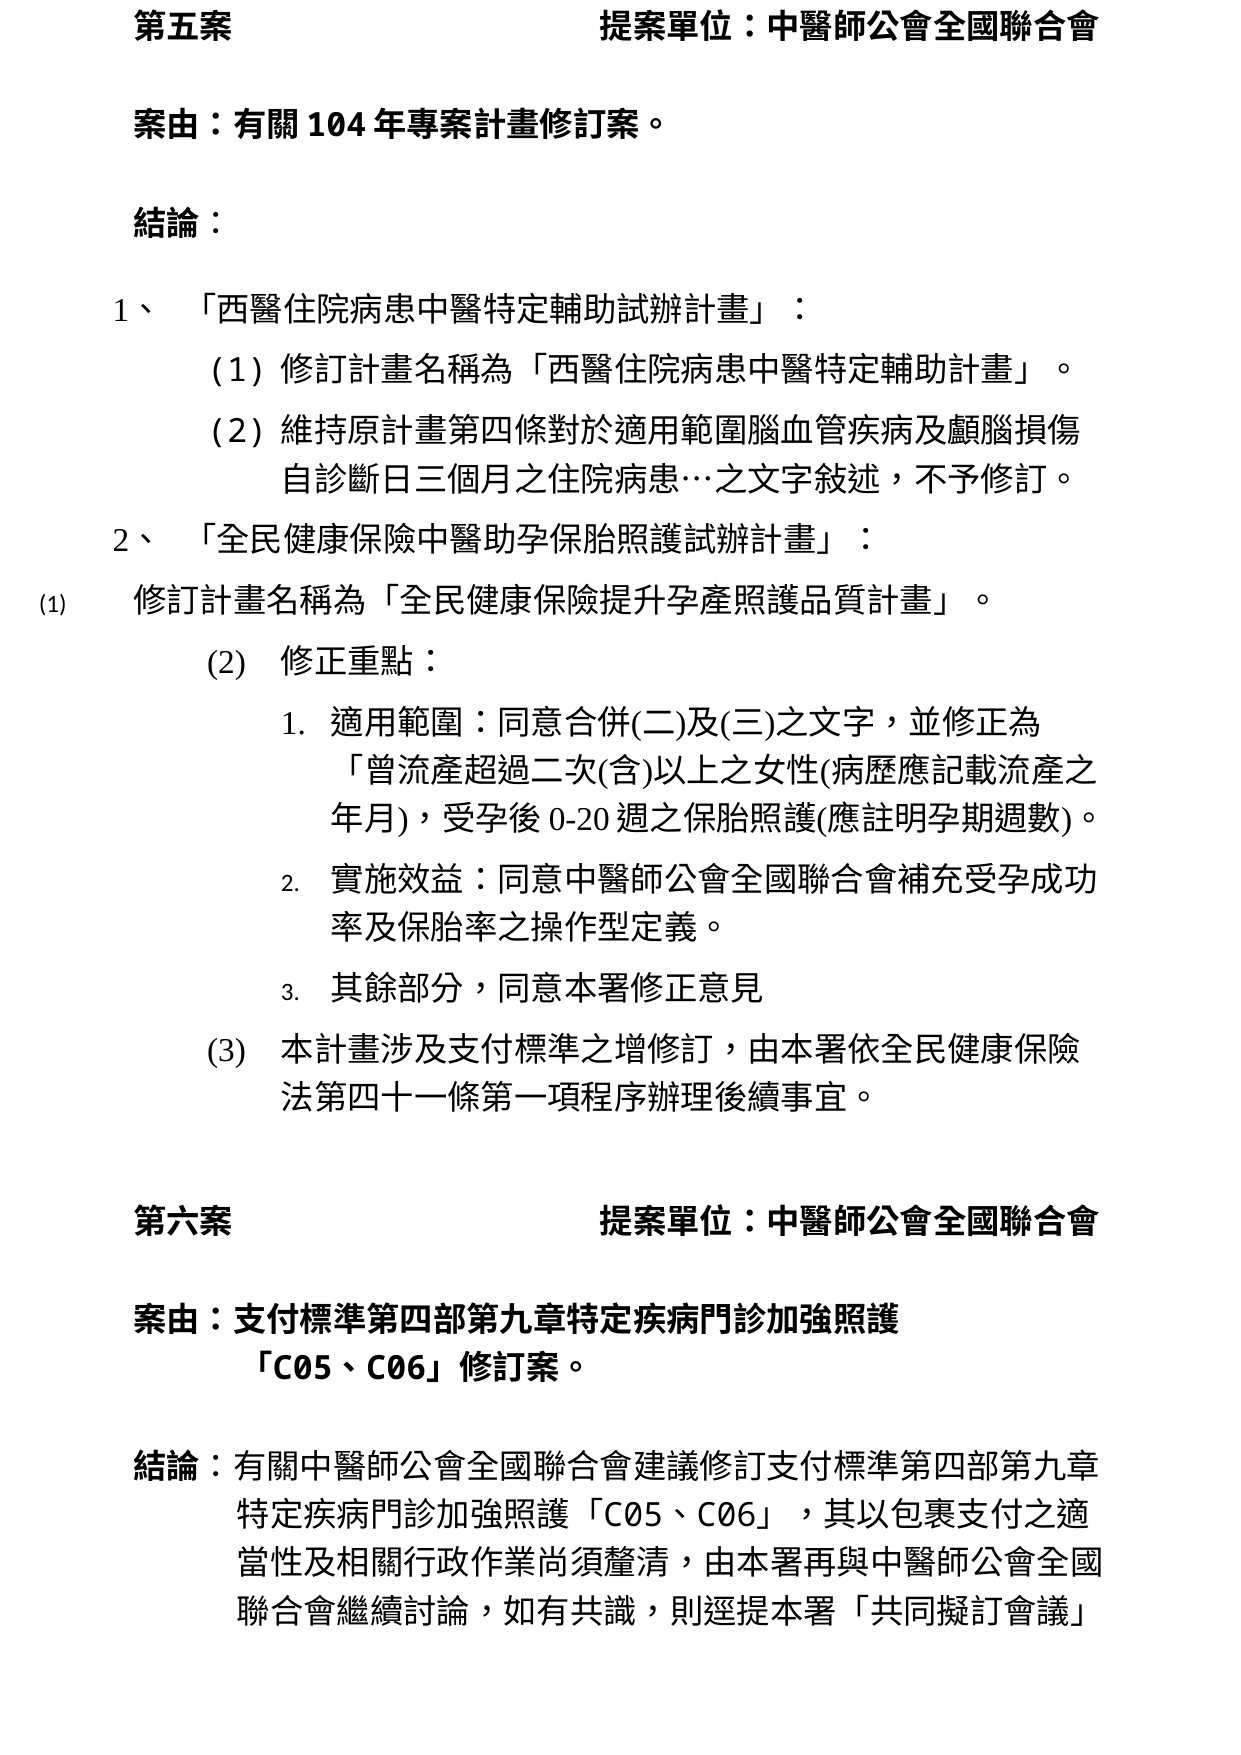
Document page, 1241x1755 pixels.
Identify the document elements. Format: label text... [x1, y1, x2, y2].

list 適用範圍：同意合併(二)及(三)之文字，並修正為「曾流產超過二次(含)以上之女性(病歷應記載流產之年月)，受孕後0-20週之保胎照護(應註明孕期週數)。 [281, 695, 1107, 840]
text 第五案 提案單位：中醫師公會全國聯合會 [133, 0, 1107, 48]
list 修訂計畫名稱為「全民健康保險提升孕產照護品質計畫」。 [39, 574, 1107, 622]
list 維持原計畫第四條對於適用範圍腦血管疾病及顱腦損傷自診斷日三個月之住院病患…之文字敍述，不予修訂。 [207, 404, 1107, 501]
text 案由：支付標準第四部第九章特定疾病門診加強照護「C05、C06」修訂案。 [133, 1293, 1107, 1389]
text 結論： [133, 197, 1107, 245]
text 結論：有關中醫師公會全國聯合會建議修訂支付標準第四部第九章特定疾病門診加強照護「C05、C06」，其以包裹支付之適當性及相關行政作業尚須釐清，由本署再與中醫師公會全國聯合會繼續討論，如有共識，則逕提本署「共同擬訂會議」 [133, 1439, 1107, 1633]
list 「全民健康保險中醫助孕保胎照護試辦計畫」： [112, 513, 1107, 561]
list 本計畫涉及支付標準之增修訂，由本署依全民健康保險法第四十一條第一項程序辦理後續事宜。 [207, 1022, 1107, 1119]
list 修訂計畫名稱為「西醫住院病患中醫特定輔助計畫」。 [207, 343, 1107, 392]
text 案由：有關104年專案計畫修訂案。 [133, 98, 1107, 147]
list 其餘部分，同意本署修正意見 [281, 962, 1107, 1010]
list 實施效益：同意中醫師公會全國聯合會補充受孕成功率及保胎率之操作型定義。 [281, 853, 1107, 949]
text 第六案 提案單位：中醫師公會全國聯合會 [133, 1194, 1107, 1243]
list 修正重點： [207, 635, 1107, 683]
list 「西醫住院病患中醫特定輔助試辦計畫」： [112, 282, 1107, 331]
